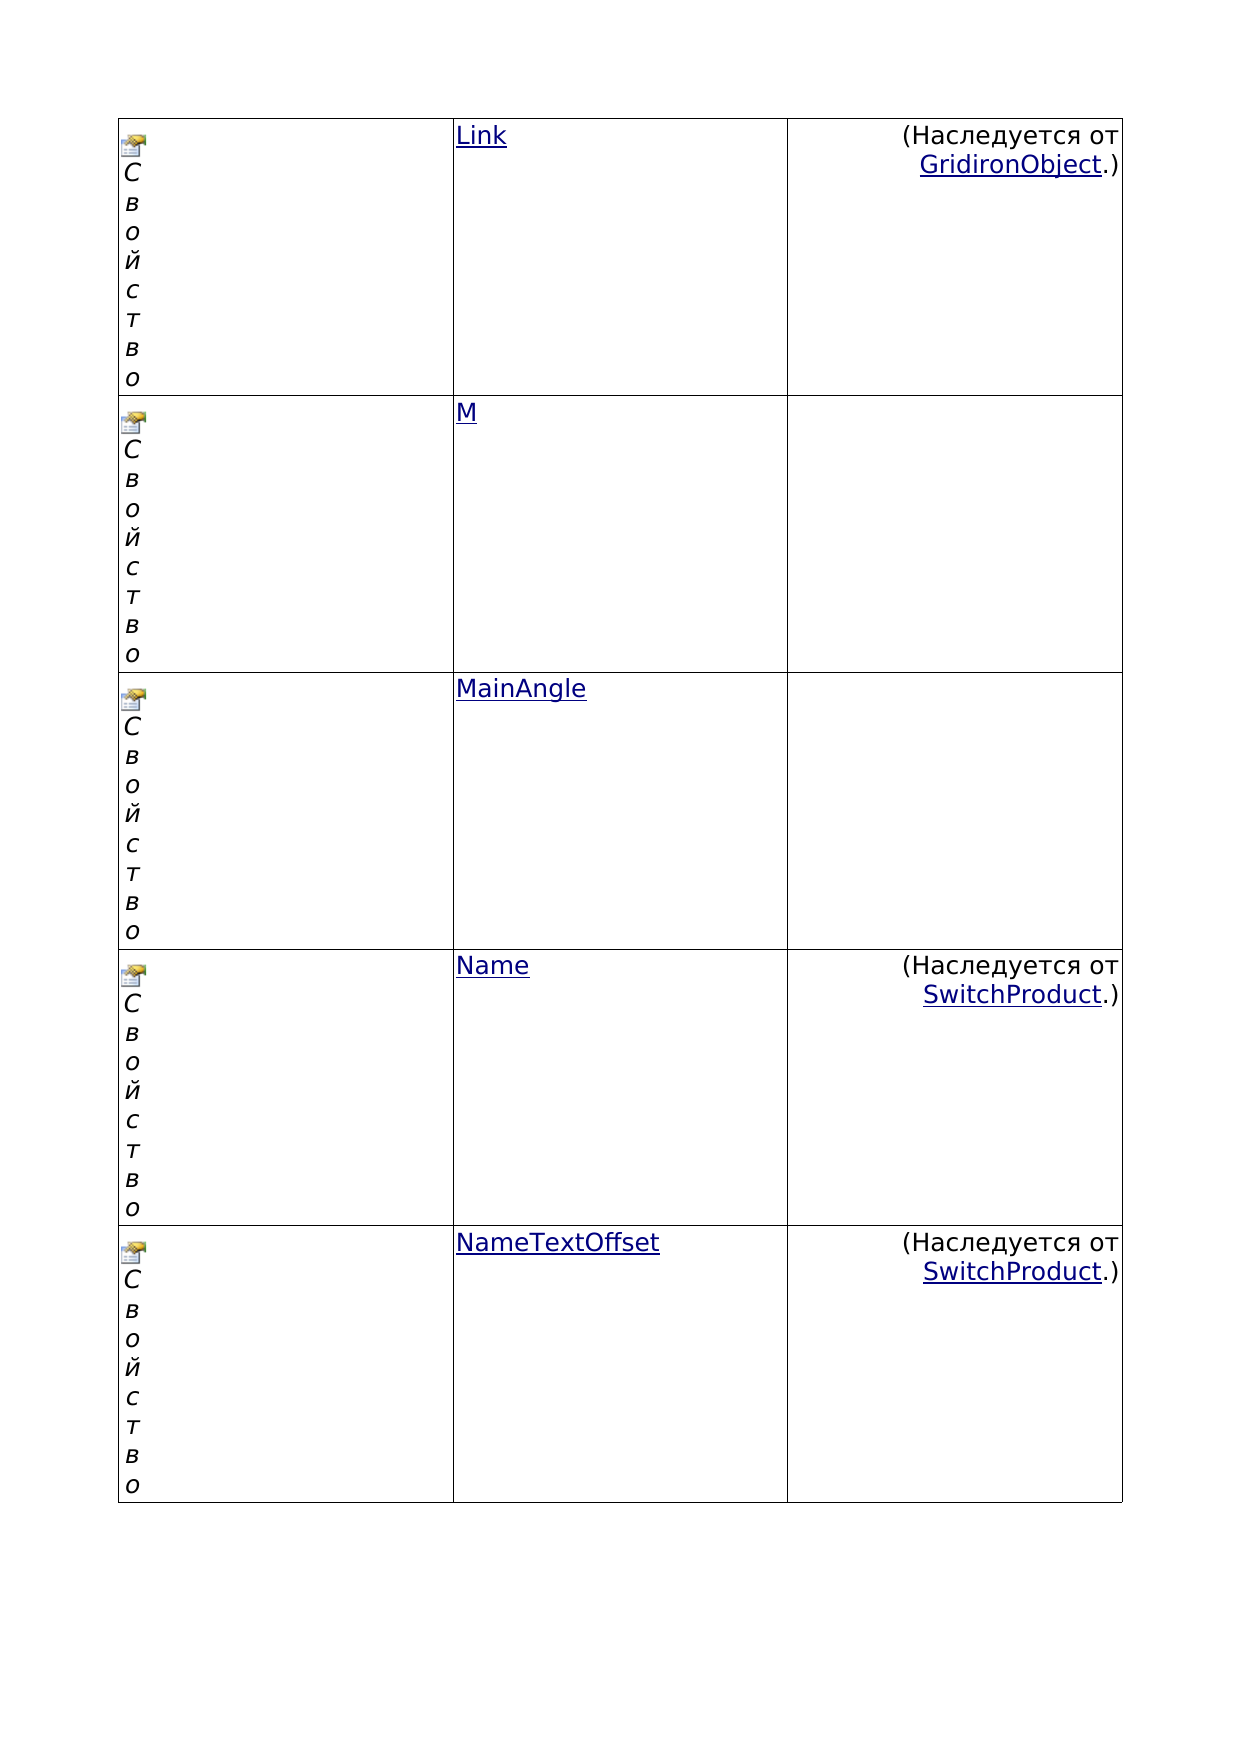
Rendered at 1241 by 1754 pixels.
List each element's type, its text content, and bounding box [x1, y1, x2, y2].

table_cell [119, 1226, 453, 1502]
table_cell (Наследуется от SwitchProduct.) [788, 1226, 1122, 1502]
picture [121, 963, 147, 989]
picture [121, 133, 147, 159]
table_cell (Наследуется от GridironObject.) [788, 119, 1122, 395]
table_cell [119, 396, 453, 672]
table_cell NameTextOffset [454, 1226, 787, 1502]
table_cell Name [454, 950, 787, 1225]
table_cell [788, 673, 1122, 948]
table_cell [119, 950, 453, 1225]
picture [121, 410, 147, 436]
table_cell MainAngle [454, 673, 787, 948]
table_cell [788, 396, 1122, 672]
picture [121, 687, 147, 713]
table_cell (Наследуется от SwitchProduct.) [788, 950, 1122, 1225]
table_cell M [454, 396, 787, 672]
table_cell Link [454, 119, 787, 395]
picture [121, 1240, 147, 1266]
table_cell [119, 673, 453, 948]
table_cell [119, 119, 453, 395]
